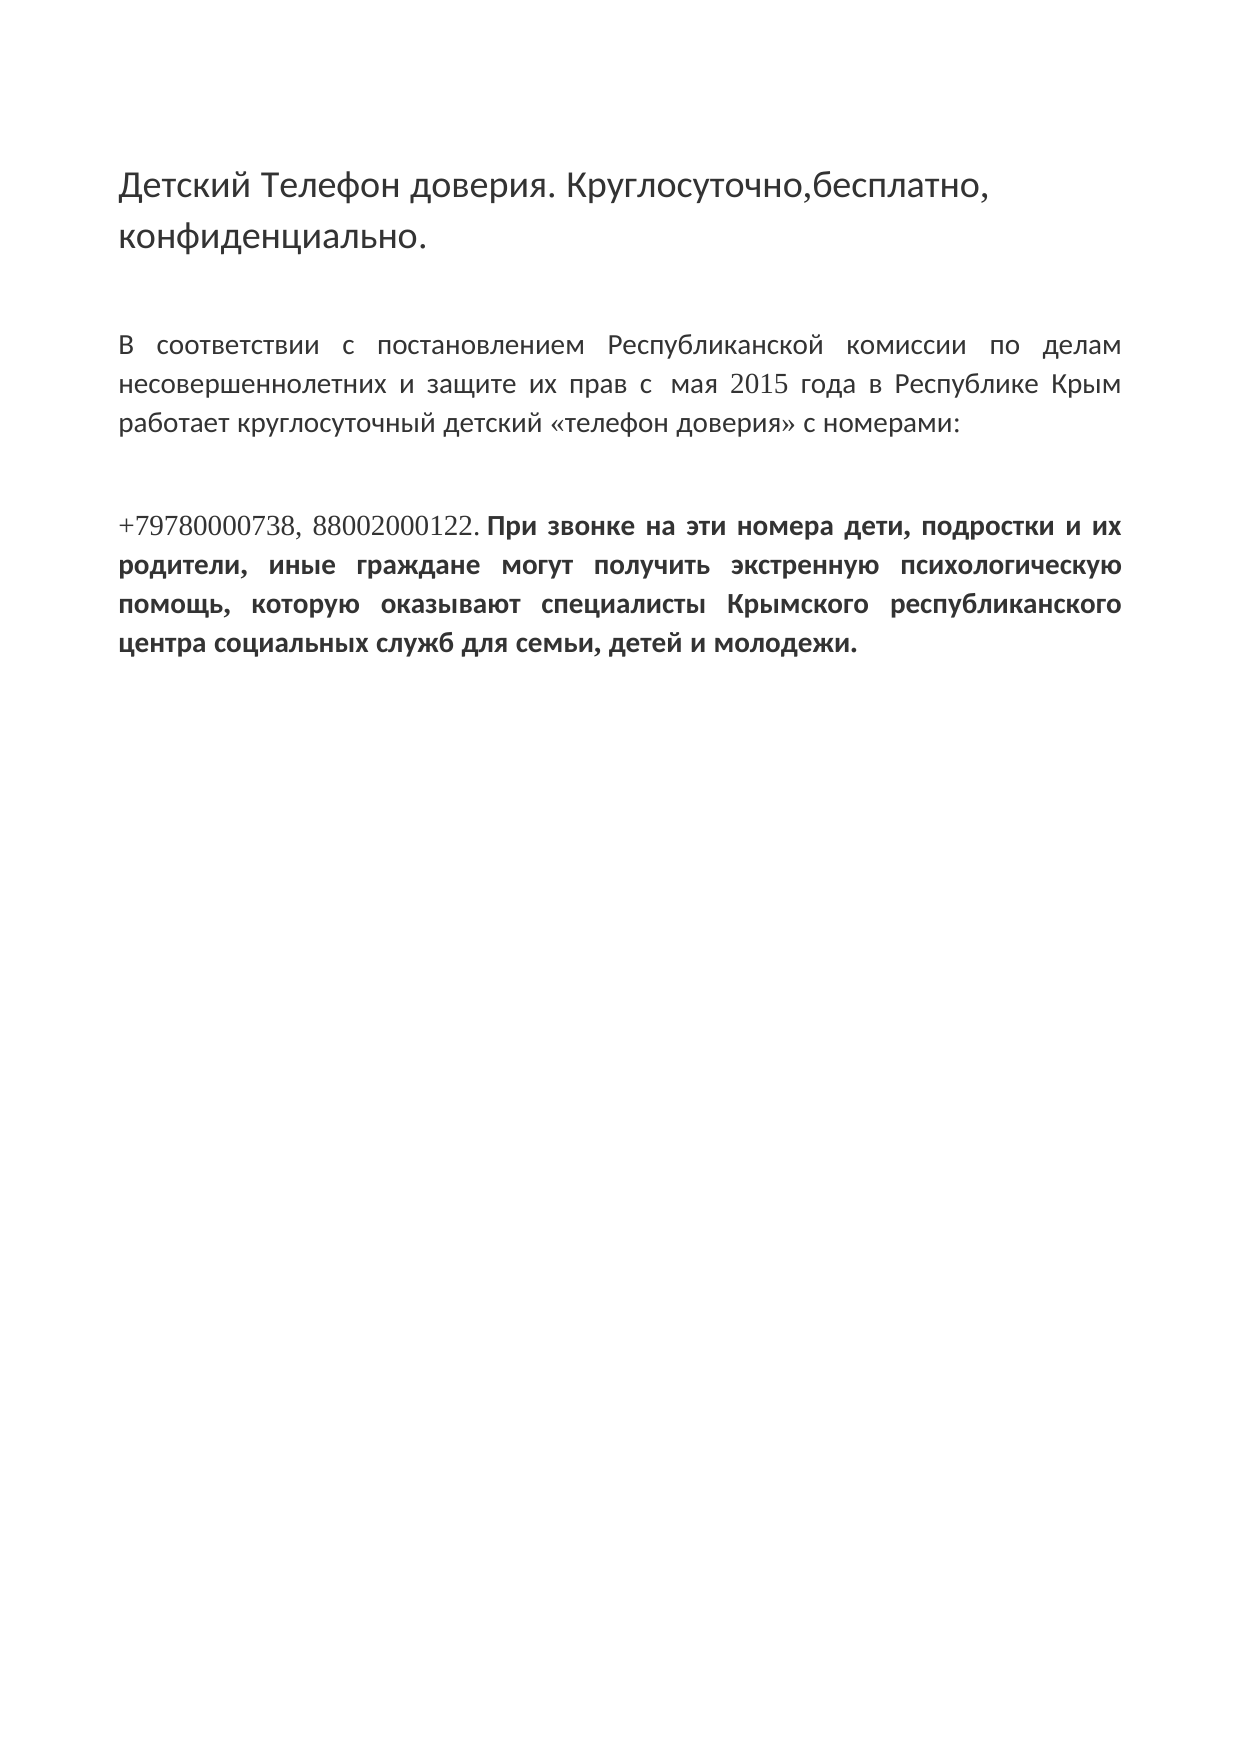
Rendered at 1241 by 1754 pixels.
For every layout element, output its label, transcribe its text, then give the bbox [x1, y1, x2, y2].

text Детский Телефон доверия. Круглосуточно,бесплатно, конфиденциально. [118, 160, 1122, 258]
text В соответствии с постановлением Республиканской комиссии по делам несовершеннолетних и защите их прав с мая 2015 года в Республике Крым работает круглосуточный детский «телефон доверия» с номерами: [118, 326, 1122, 440]
text +79780000738, 88002000122. При звонке на эти номера дети, подростки и их родители, иные граждане могут получить экстренную психологическую помощь, которую оказывают специалисты Крымского республиканского центра социальных служб для семьи, детей и молодежи. [118, 507, 1122, 660]
